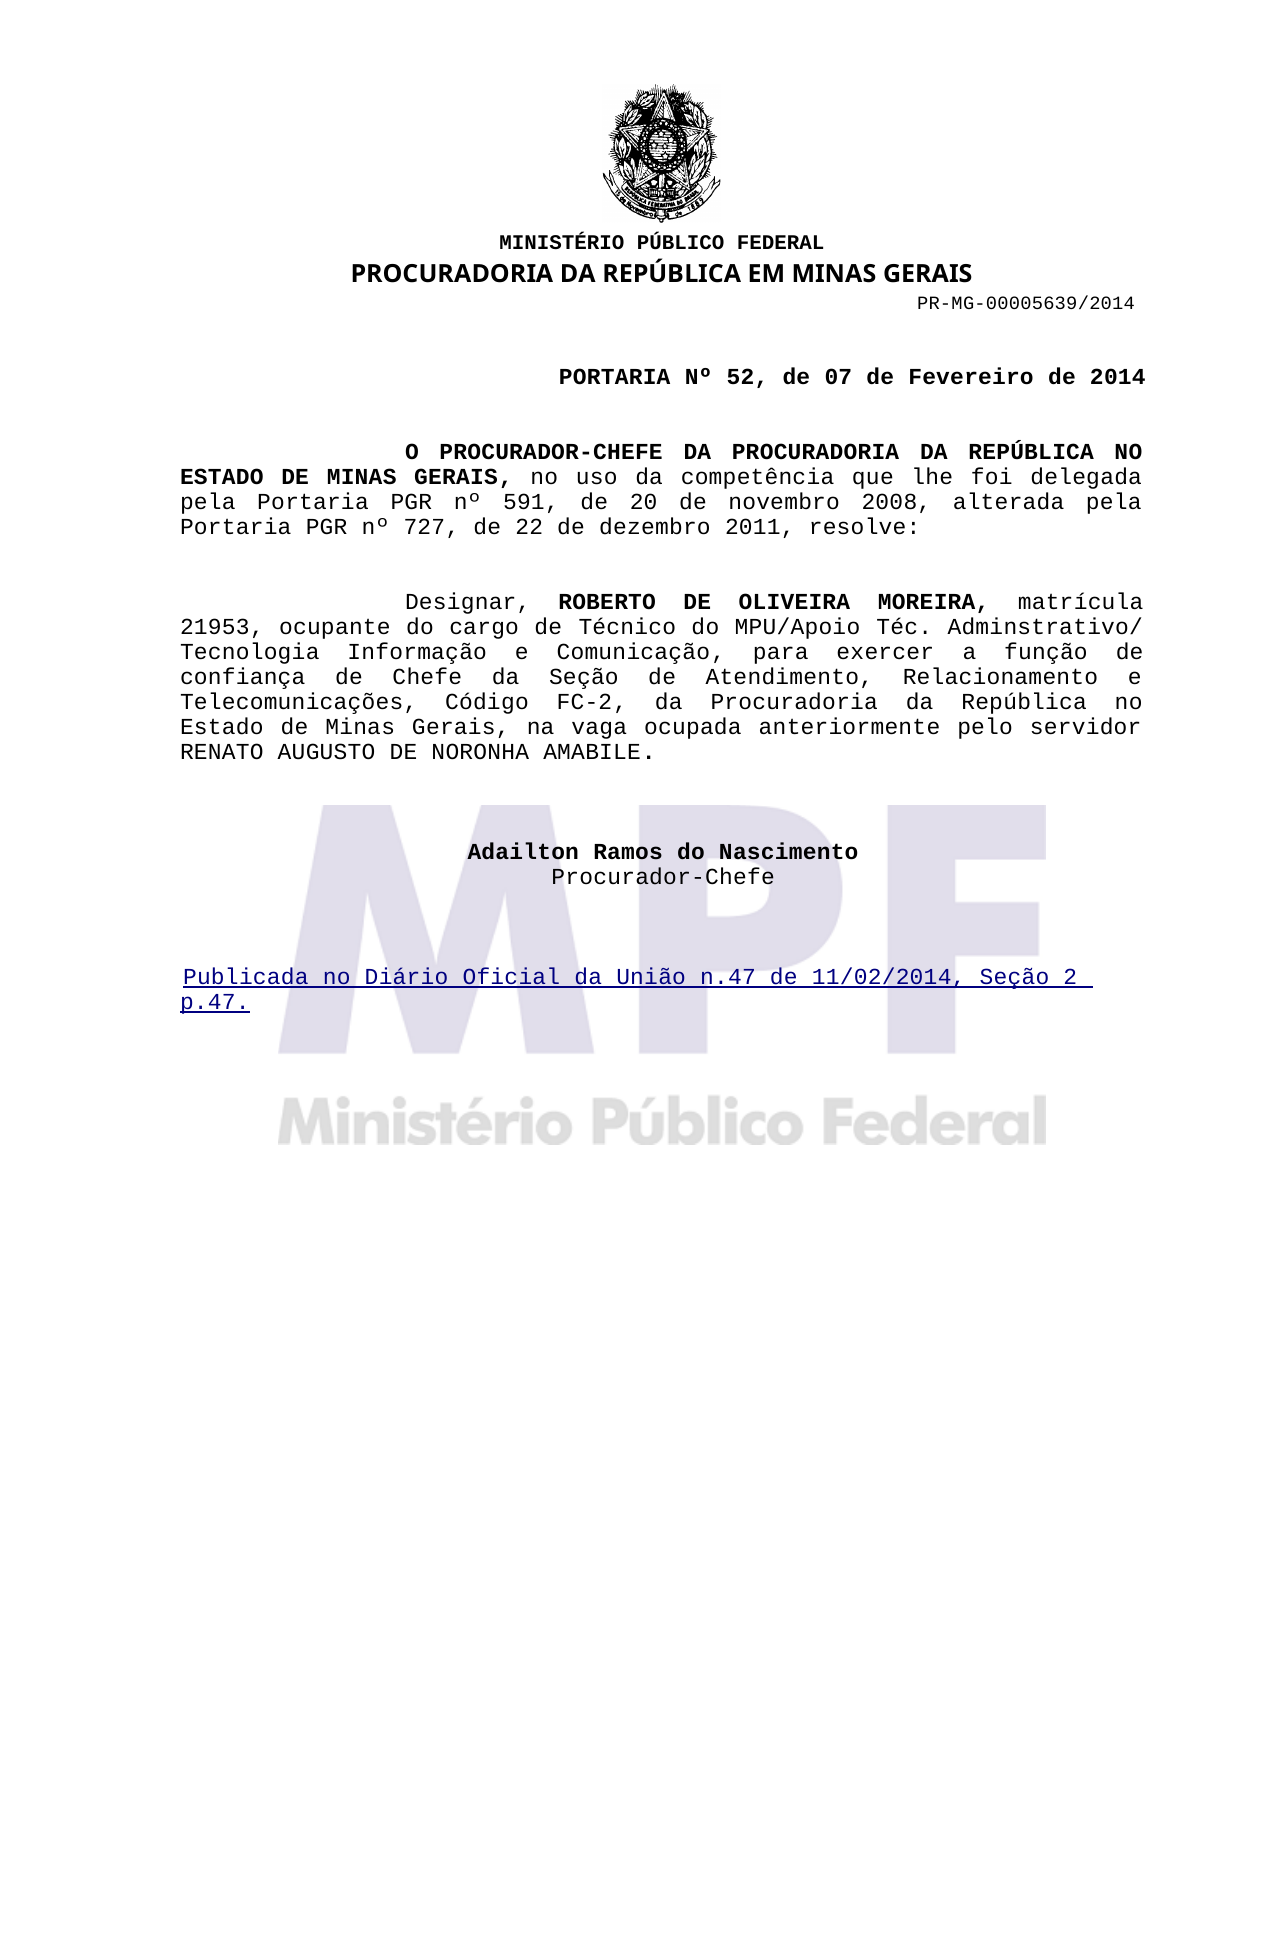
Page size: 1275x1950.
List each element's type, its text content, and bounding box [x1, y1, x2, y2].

picture [278, 805, 1046, 839]
text O PROCURADOR-CHEFE DA PROCURADORIA DA REPÚBLICA NO ESTADO DE MINAS GERAIS, no uso da competência que lhe foi delegada pela Portaria PGR nº 591, de 20 de novembro 2008, alterada pela Portaria PGR nº 727, de 22 de dezembro 2011, resolve: [180, 439, 1144, 539]
picture [602, 84, 721, 223]
picture [278, 889, 1046, 964]
text Designar, ROBERTO DE OLIVEIRA MOREIRA, matrícula 21953, ocupante do cargo de Técnico do MPU/Apoio Téc. Adminstrativo/ Tecnologia Informação e Comunicação, para exercer a função de confiança de Chefe da Seção de Atendimento, Relacionamento e Telecomunicações, Código FC-2, da Procuradoria da República no Estado de Minas Gerais, na vaga ocupada anteriormente pelo servidor RENATO AUGUSTO DE NORONHA AMABILE. [180, 589, 1144, 764]
text PR-MG-00005639/2014 [555, 289, 1147, 314]
text Procurador-Chefe [180, 864, 1144, 889]
text Publicada no Diário Oficial da União n.47 de 11/02/2014, Seção 2 p.47. [180, 964, 1144, 1014]
text PORTARIA Nº 52, de 07 de Fevereiro de 2014 [180, 364, 1147, 389]
picture [278, 1014, 1046, 1145]
text Adailton Ramos do Nascimento [180, 839, 1144, 864]
